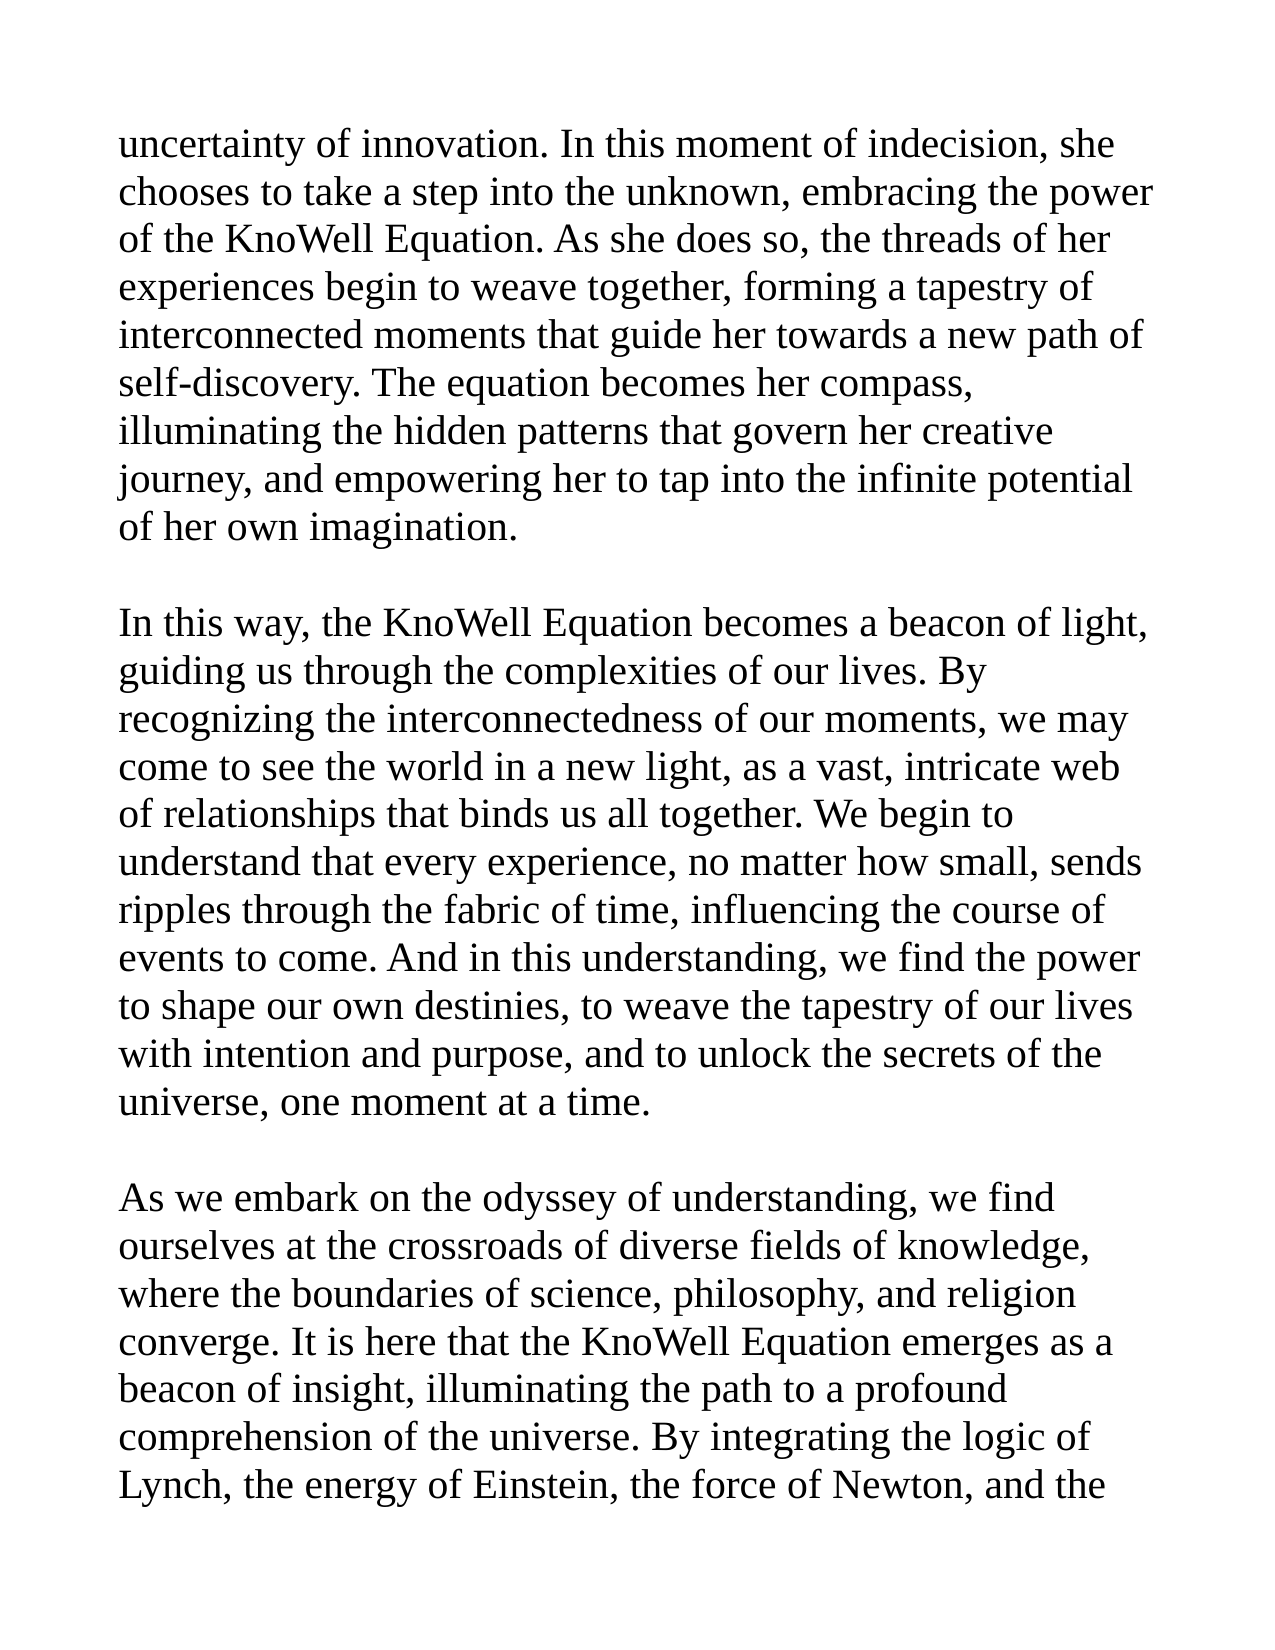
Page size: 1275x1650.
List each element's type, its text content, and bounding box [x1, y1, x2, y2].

text In this way, the KnoWell Equation becomes a beacon of light, guiding us through the complexities of our lives. By recognizing the interconnectedness of our moments, we may come to see the world in a new light, as a vast, intricate web of relationships that binds us all together. We begin to understand that every experience, no matter how small, sends ripples through the fabric of time, influencing the course of events to come. And in this understanding, we find the power to shape our own destinies, to weave the tapestry of our lives with intention and purpose, and to unlock the secrets of the universe, one moment at a time. [118, 597, 1157, 1124]
text uncertainty of innovation. In this moment of indecision, she chooses to take a step into the unknown, embracing the power of the KnoWell Equation. As she does so, the threads of her experiences begin to weave together, forming a tapestry of interconnected moments that guide her towards a new path of self-discovery. The equation becomes her compass, illuminating the hidden patterns that govern her creative journey, and empowering her to tap into the infinite potential of her own imagination. [118, 118, 1157, 549]
text As we embark on the odyssey of understanding, we find ourselves at the crossroads of diverse fields of knowledge, where the boundaries of science, philosophy, and religion converge. It is here that the KnoWell Equation emerges as a beacon of insight, illuminating the path to a profound comprehension of the universe. By integrating the logic of Lynch, the energy of Einstein, the force of Newton, and the [118, 1172, 1157, 1508]
